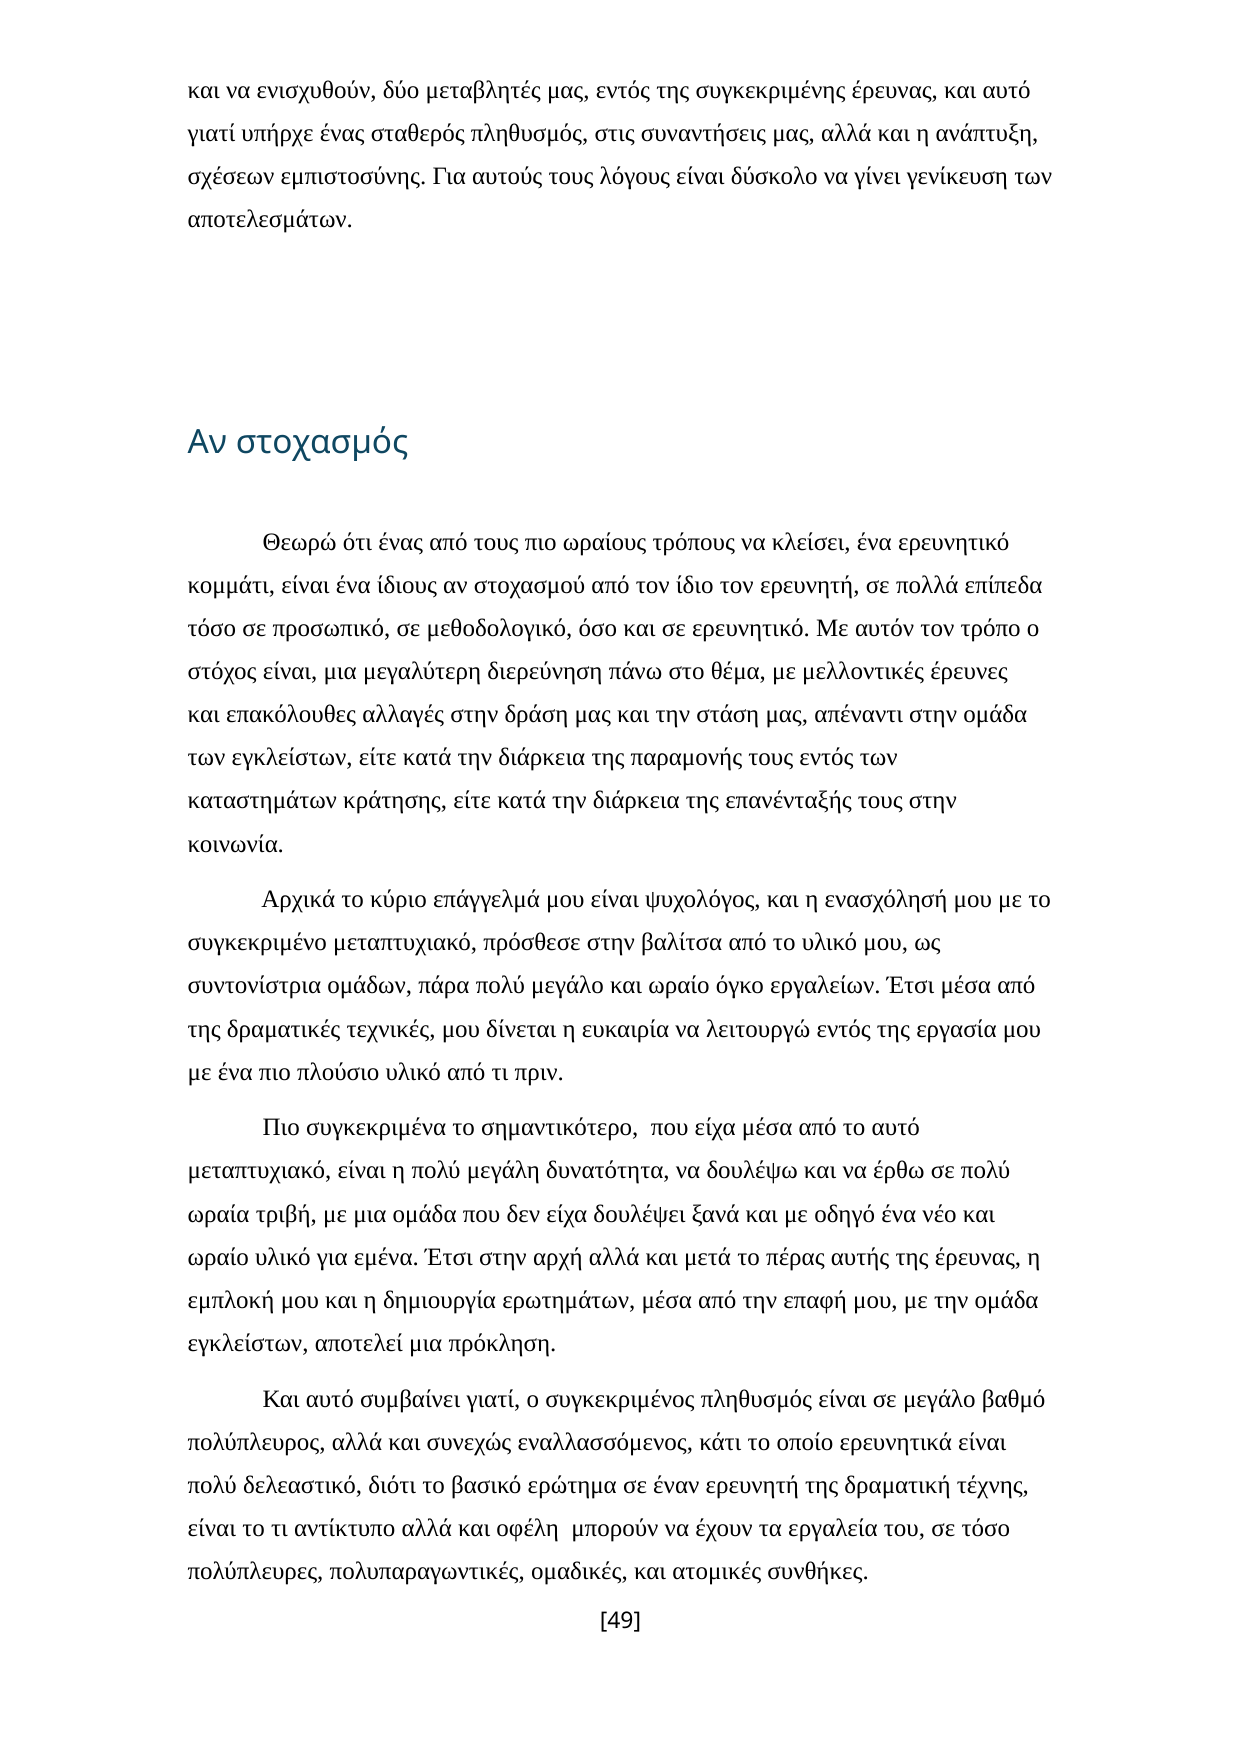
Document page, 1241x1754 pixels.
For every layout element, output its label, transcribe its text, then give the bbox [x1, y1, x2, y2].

text Και αυτό συμβαίνει γιατί, ο συγκεκριμένος πληθυσμός είναι σε μεγάλο βαθμό πολύπλευρος, αλλά και συνεχώς εναλλασσόμενος, κάτι το οποίο ερευνητικά είναι πολύ δελεαστικό, διότι το βασικό ερώτημα σε έναν ερευνητή της δραματική τέχνης, είναι το τι αντίκτυπο αλλά και οφέλη μπορούν να έχουν τα εργαλεία του, σε τόσο πολύπλευρες, πολυπαραγωντικές, ομαδικές, και ατομικές συνθήκες. [187, 1384, 1053, 1585]
subtitle Αν στοχασμός [187, 417, 1053, 463]
text Αρχικά το κύριο επάγγελμά μου είναι ψυχολόγος, και η ενασχόλησή μου με το συγκεκριμένο μεταπτυχιακό, πρόσθεσε στην βαλίτσα από το υλικό μου, ως συντονίστρια ομάδων, πάρα πολύ μεγάλο και ωραίο όγκο εργαλείων. Έτσι μέσα από της δραματικές τεχνικές, μου δίνεται η ευκαιρία να λειτουργώ εντός της εργασία μου με ένα πιο πλούσιο υλικό από τι πριν. [187, 884, 1053, 1086]
text και να ενισχυθούν, δύο μεταβλητές μας, εντός της συγκεκριμένης έρευνας, και αυτό γιατί υπήρχε ένας σταθερός πληθυσμός, στις συναντήσεις μας, αλλά και η ανάπτυξη, σχέσεων εμπιστοσύνης. Για αυτούς τους λόγους είναι δύσκολο να γίνει γενίκευση των αποτελεσμάτων. [187, 75, 1053, 233]
text Πιο συγκεκριμένα το σημαντικότερο, που είχα μέσα από το αυτό μεταπτυχιακό, είναι η πολύ μεγάλη δυνατότητα, να δουλέψω και να έρθω σε πολύ ωραία τριβή, με μια ομάδα που δεν είχα δουλέψει ξανά και με οδηγό ένα νέο και ωραίο υλικό για εμένα. Έτσι στην αρχή αλλά και μετά το πέρας αυτής της έρευνας, η εμπλοκή μου και η δημιουργία ερωτημάτων, μέσα από την επαφή μου, με την ομάδα εγκλείστων, αποτελεί μια πρόκληση. [187, 1112, 1053, 1357]
text Θεωρώ ότι ένας από τους πιο ωραίους τρόπους να κλείσει, ένα ερευνητικό κομμάτι, είναι ένα ίδιους αν στοχασμού από τον ίδιο τον ερευνητή, σε πολλά επίπεδα τόσο σε προσωπικό, σε μεθοδολογικό, όσο και σε ερευνητικό. Με αυτόν τον τρόπο ο στόχος είναι, μια μεγαλύτερη διερεύνηση πάνω στο θέμα, με μελλοντικές έρευνες και επακόλουθες αλλαγές στην δράση μας και την στάση μας, απέναντι στην ομάδα των εγκλείστων, είτε κατά την διάρκεια της παραμονής τους εντός των καταστημάτων κράτησης, είτε κατά την διάρκεια της επανένταξής τους στην κοινωνία. [187, 527, 1053, 857]
